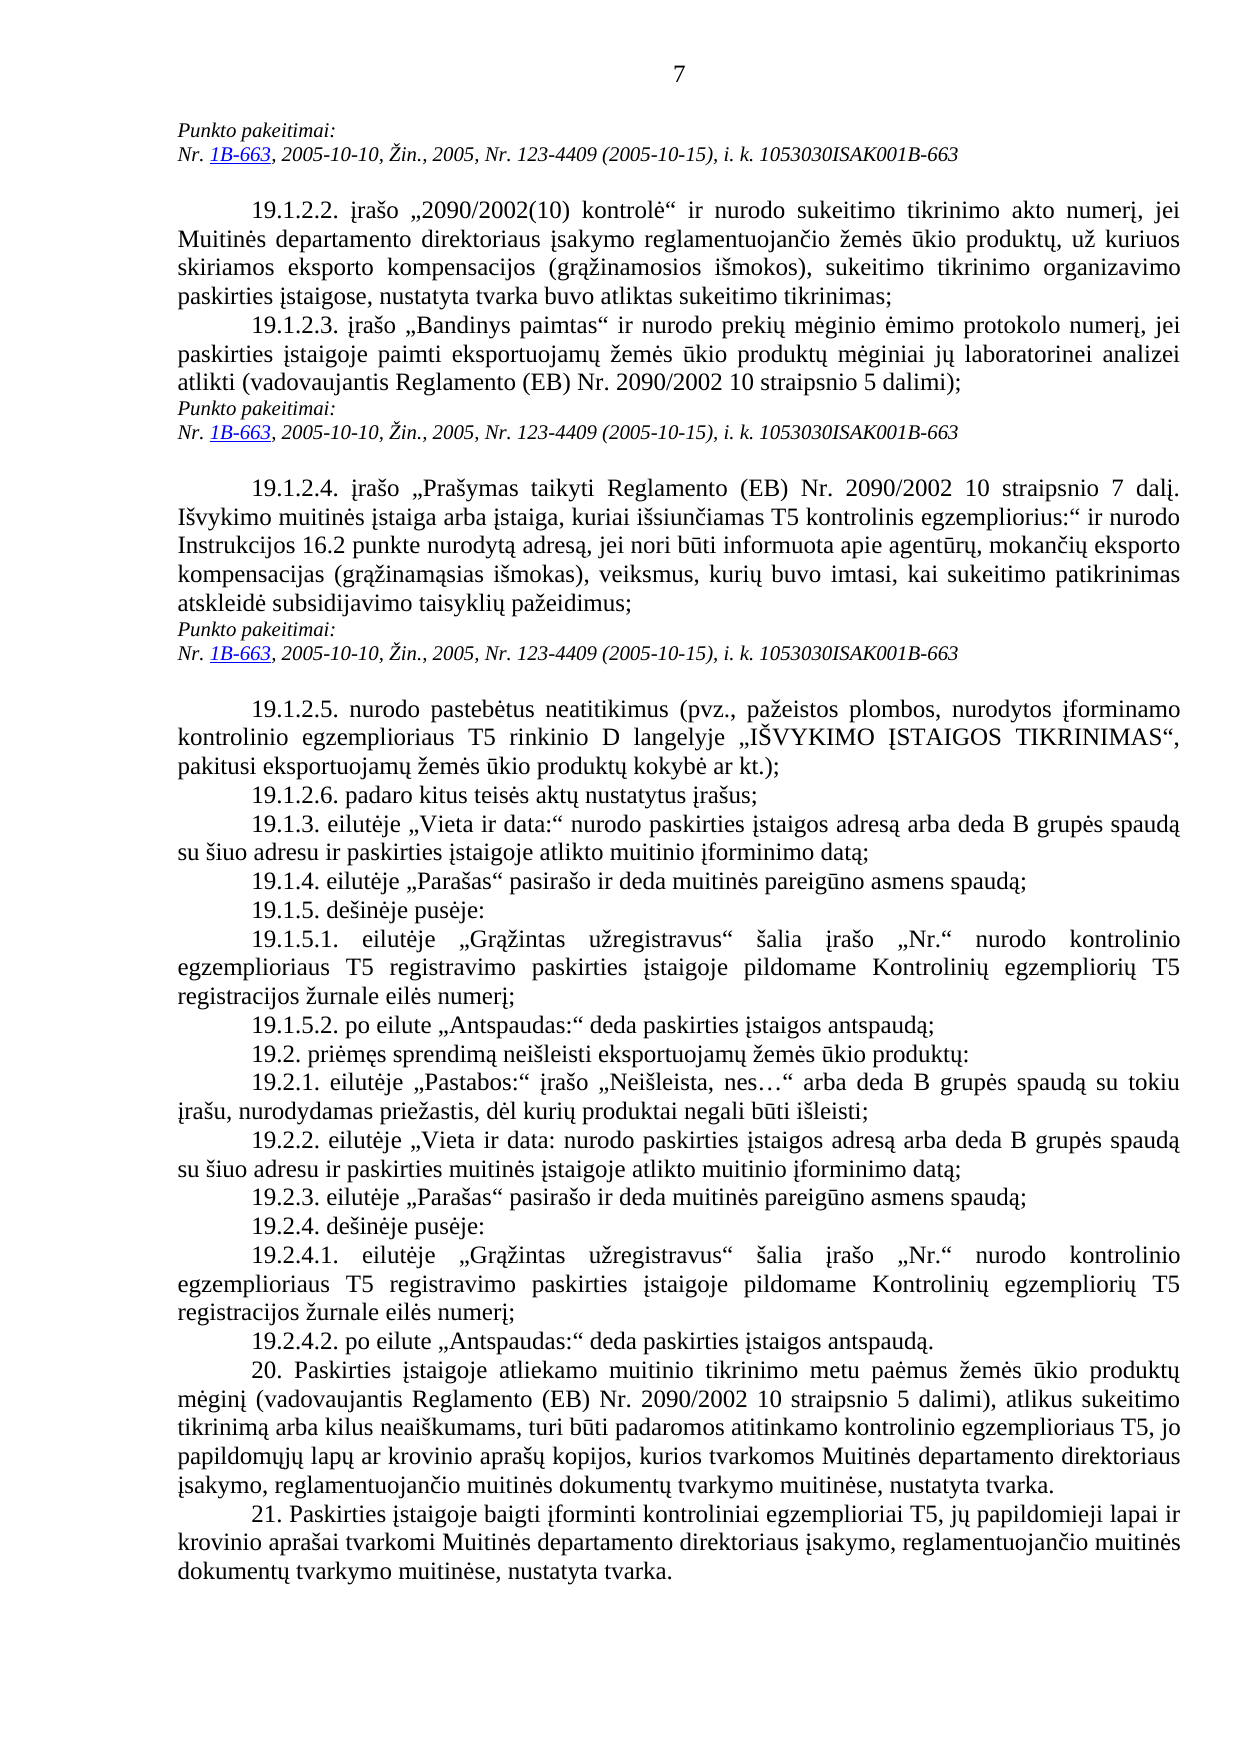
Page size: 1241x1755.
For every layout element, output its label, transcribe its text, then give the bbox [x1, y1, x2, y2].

text 19.1.3. eilutėje „Vieta ir data:“ nurodo paskirties įstaigos adresą arba deda B grupės spaudą su šiuo adresu ir paskirties įstaigoje atlikto muitinio įforminimo datą; [177, 809, 1181, 866]
text 19.2.4.2. po eilute „Antspaudas:“ deda paskirties įstaigos antspaudą. [177, 1326, 1181, 1355]
text Nr. 1B-663, 2005-10-10, Žin., 2005, Nr. 123-4409 (2005-10-15), i. k. 1053030ISAK001B-663 [177, 420, 1181, 444]
text Nr. 1B-663, 2005-10-10, Žin., 2005, Nr. 123-4409 (2005-10-15), i. k. 1053030ISAK001B-663 [177, 142, 1181, 166]
text 19.1.5. dešinėje pusėje: [177, 895, 1181, 924]
text 19.1.2.2. įrašo „2090/2002(10) kontrolė“ ir nurodo sukeitimo tikrinimo akto numerį, jei Muitinės departamento direktoriaus įsakymo reglamentuojančio žemės ūkio produktų, už kuriuos skiriamos eksporto kompensacijos (grąžinamosios išmokos), sukeitimo tikrinimo organizavimo paskirties įstaigose, nustatyta tvarka buvo atliktas sukeitimo tikrinimas; [177, 195, 1181, 310]
text 19.2.2. eilutėje „Vieta ir data: nurodo paskirties įstaigos adresą arba deda B grupės spaudą su šiuo adresu ir paskirties muitinės įstaigoje atlikto muitinio įforminimo datą; [177, 1125, 1181, 1182]
text 19.1.2.4. įrašo „Prašymas taikyti Reglamento (EB) Nr. 2090/2002 10 straipsnio 7 dalį. Išvykimo muitinės įstaiga arba įstaiga, kuriai išsiunčiamas T5 kontrolinis egzempliorius:“ ir nurodo Instrukcijos 16.2 punkte nurodytą adresą, jei nori būti informuota apie agentūrų, mokančių eksporto kompensacijas (grąžinamąsias išmokas), veiksmus, kurių buvo imtasi, kai sukeitimo patikrinimas atskleidė subsidijavimo taisyklių pažeidimus; [177, 473, 1181, 617]
text 19.1.5.2. po eilute „Antspaudas:“ deda paskirties įstaigos antspaudą; [177, 1010, 1181, 1039]
text 19.2. priėmęs sprendimą neišleisti eksportuojamų žemės ūkio produktų: [177, 1039, 1181, 1067]
text Punkto pakeitimai: [177, 396, 1181, 420]
text 19.2.1. eilutėje „Pastabos:“ įrašo „Neišleista, nes…“ arba deda B grupės spaudą su tokiu įrašu, nurodydamas priežastis, dėl kurių produktai negali būti išleisti; [177, 1067, 1181, 1125]
text Nr. 1B-663, 2005-10-10, Žin., 2005, Nr. 123-4409 (2005-10-15), i. k. 1053030ISAK001B-663 [177, 641, 1181, 665]
text Punkto pakeitimai: [177, 617, 1181, 641]
text 21. Paskirties įstaigoje baigti įforminti kontroliniai egzemplioriai T5, jų papildomieji lapai ir krovinio aprašai tvarkomi Muitinės departamento direktoriaus įsakymo, reglamentuojančio muitinės dokumentų tvarkymo muitinėse, nustatyta tvarka. [177, 1499, 1181, 1585]
text 19.1.2.3. įrašo „Bandinys paimtas“ ir nurodo prekių mėginio ėmimo protokolo numerį, jei paskirties įstaigoje paimti eksportuojamų žemės ūkio produktų mėginiai jų laboratorinei analizei atlikti (vadovaujantis Reglamento (EB) Nr. 2090/2002 10 straipsnio 5 dalimi); [177, 310, 1181, 396]
text 19.1.2.6. padaro kitus teisės aktų nustatytus įrašus; [177, 780, 1181, 809]
text 19.1.4. eilutėje „Parašas“ pasirašo ir deda muitinės pareigūno asmens spaudą; [177, 866, 1181, 895]
text 19.2.3. eilutėje „Parašas“ pasirašo ir deda muitinės pareigūno asmens spaudą; [177, 1182, 1181, 1211]
text 19.1.2.5. nurodo pastebėtus neatitikimus (pvz., pažeistos plombos, nurodytos įforminamo kontrolinio egzemplioriaus T5 rinkinio D langelyje „IŠVYKIMO ĮSTAIGOS TIKRINIMAS“, pakitusi eksportuojamų žemės ūkio produktų kokybė ar kt.); [177, 694, 1181, 780]
text 19.2.4.1. eilutėje „Grąžintas užregistravus“ šalia įrašo „Nr.“ nurodo kontrolinio egzemplioriaus T5 registravimo paskirties įstaigoje pildomame Kontrolinių egzempliorių T5 registracijos žurnale eilės numerį; [177, 1240, 1181, 1326]
text 19.2.4. dešinėje pusėje: [177, 1211, 1181, 1240]
text Punkto pakeitimai: [177, 118, 1181, 142]
text 19.1.5.1. eilutėje „Grąžintas užregistravus“ šalia įrašo „Nr.“ nurodo kontrolinio egzemplioriaus T5 registravimo paskirties įstaigoje pildomame Kontrolinių egzempliorių T5 registracijos žurnale eilės numerį; [177, 924, 1181, 1010]
text 20. Paskirties įstaigoje atliekamo muitinio tikrinimo metu paėmus žemės ūkio produktų mėginį (vadovaujantis Reglamento (EB) Nr. 2090/2002 10 straipsnio 5 dalimi), atlikus sukeitimo tikrinimą arba kilus neaiškumams, turi būti padaromos atitinkamo kontrolinio egzemplioriaus T5, jo papildomųjų lapų ar krovinio aprašų kopijos, kurios tvarkomos Muitinės departamento direktoriaus įsakymo, reglamentuojančio muitinės dokumentų tvarkymo muitinėse, nustatyta tvarka. [177, 1355, 1181, 1499]
